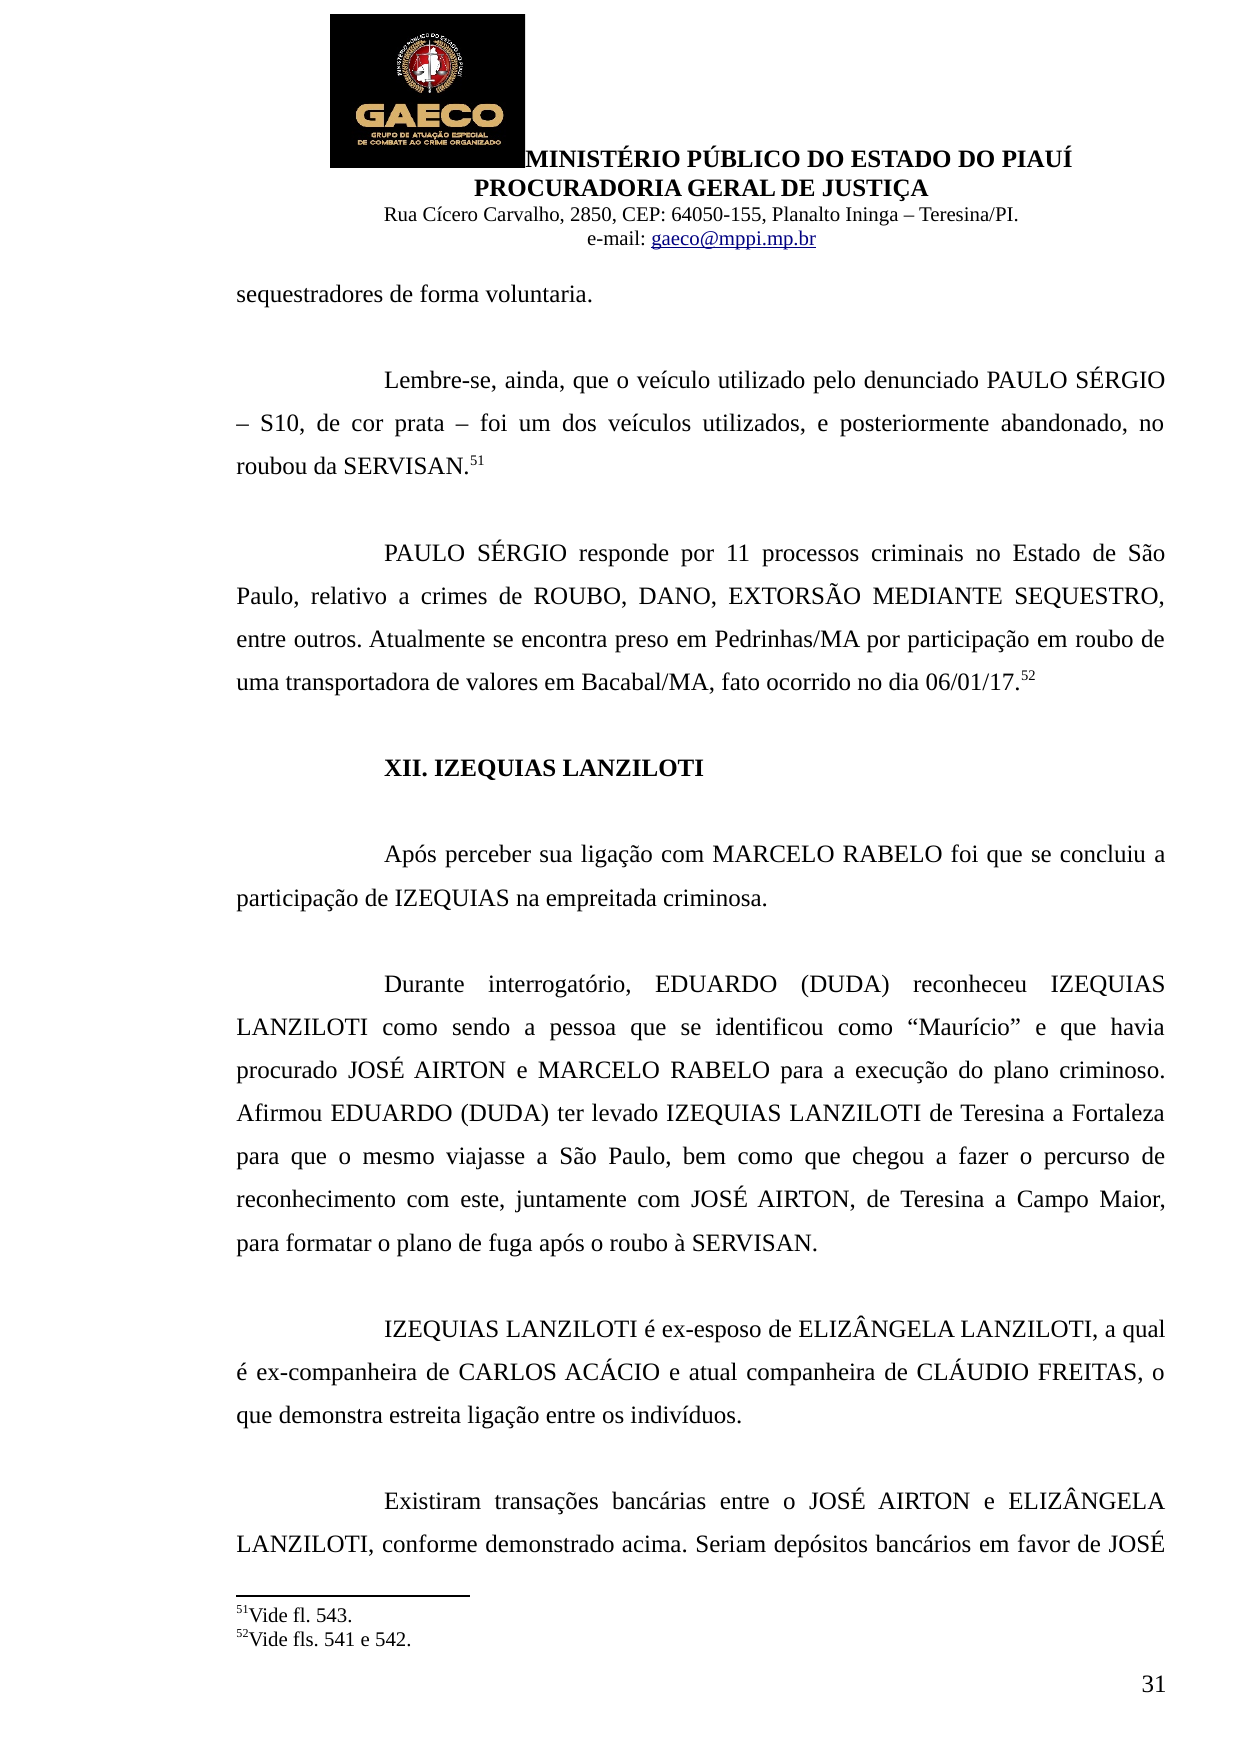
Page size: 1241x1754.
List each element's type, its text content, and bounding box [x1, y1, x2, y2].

text Após perceber sua ligação com MARCELO RABELO foi que se concluiu a participação de IZEQUIAS na empreitada criminosa. [236, 839, 1166, 911]
text Durante interrogatório, EDUARDO (DUDA) reconheceu IZEQUIAS LANZILOTI como sendo a pessoa que se identificou como “Maurício” e que havia procurado JOSÉ AIRTON e MARCELO RABELO para a execução do plano criminoso. Afirmou EDUARDO (DUDA) ter levado IZEQUIAS LANZILOTI de Teresina a Fortaleza para que o mesmo viajasse a São Paulo, bem como que chegou a fazer o percurso de reconhecimento com este, juntamente com JOSÉ AIRTON, de Teresina a Campo Maior, para formatar o plano de fuga após o roubo à SERVISAN. [236, 969, 1166, 1256]
text sequestradores de forma voluntaria. [236, 279, 1166, 308]
text PAULO SÉRGIO responde por 11 processos criminais no Estado de São Paulo, relativo a crimes de ROUBO, DANO, EXTORSÃO MEDIANTE SEQUESTRO, entre outros. Atualmente se encontra preso em Pedrinhas/MA por participação em roubo de uma transportadora de valores em Bacabal/MA, fato ocorrido no dia 06/01/17. [236, 538, 1166, 696]
text Lembre-se, ainda, que o veículo utilizado pelo denunciado PAULO SÉRGIO – S10, de cor prata – foi um dos veículos utilizados, e posteriormente abandonado, no roubou da SERVISAN. [236, 365, 1166, 480]
text Existiram transações bancárias entre o JOSÉ AIRTON e ELIZÂNGELA LANZILOTI, conforme demonstrado acima. Seriam depósitos bancários em favor de JOSÉ [236, 1486, 1166, 1558]
text Vide fls. 541 e 542. [236, 1627, 1166, 1651]
text Vide fl. 543. [236, 1602, 1166, 1627]
picture [330, 14, 526, 168]
text XII. IZEQUIAS LANZILOTI [236, 753, 1166, 782]
text IZEQUIAS LANZILOTI é ex-esposo de ELIZÂNGELA LANZILOTI, a qual é ex-companheira de CARLOS ACÁCIO e atual companheira de CLÁUDIO FREITAS, o que demonstra estreita ligação entre os indivíduos. [236, 1314, 1166, 1429]
